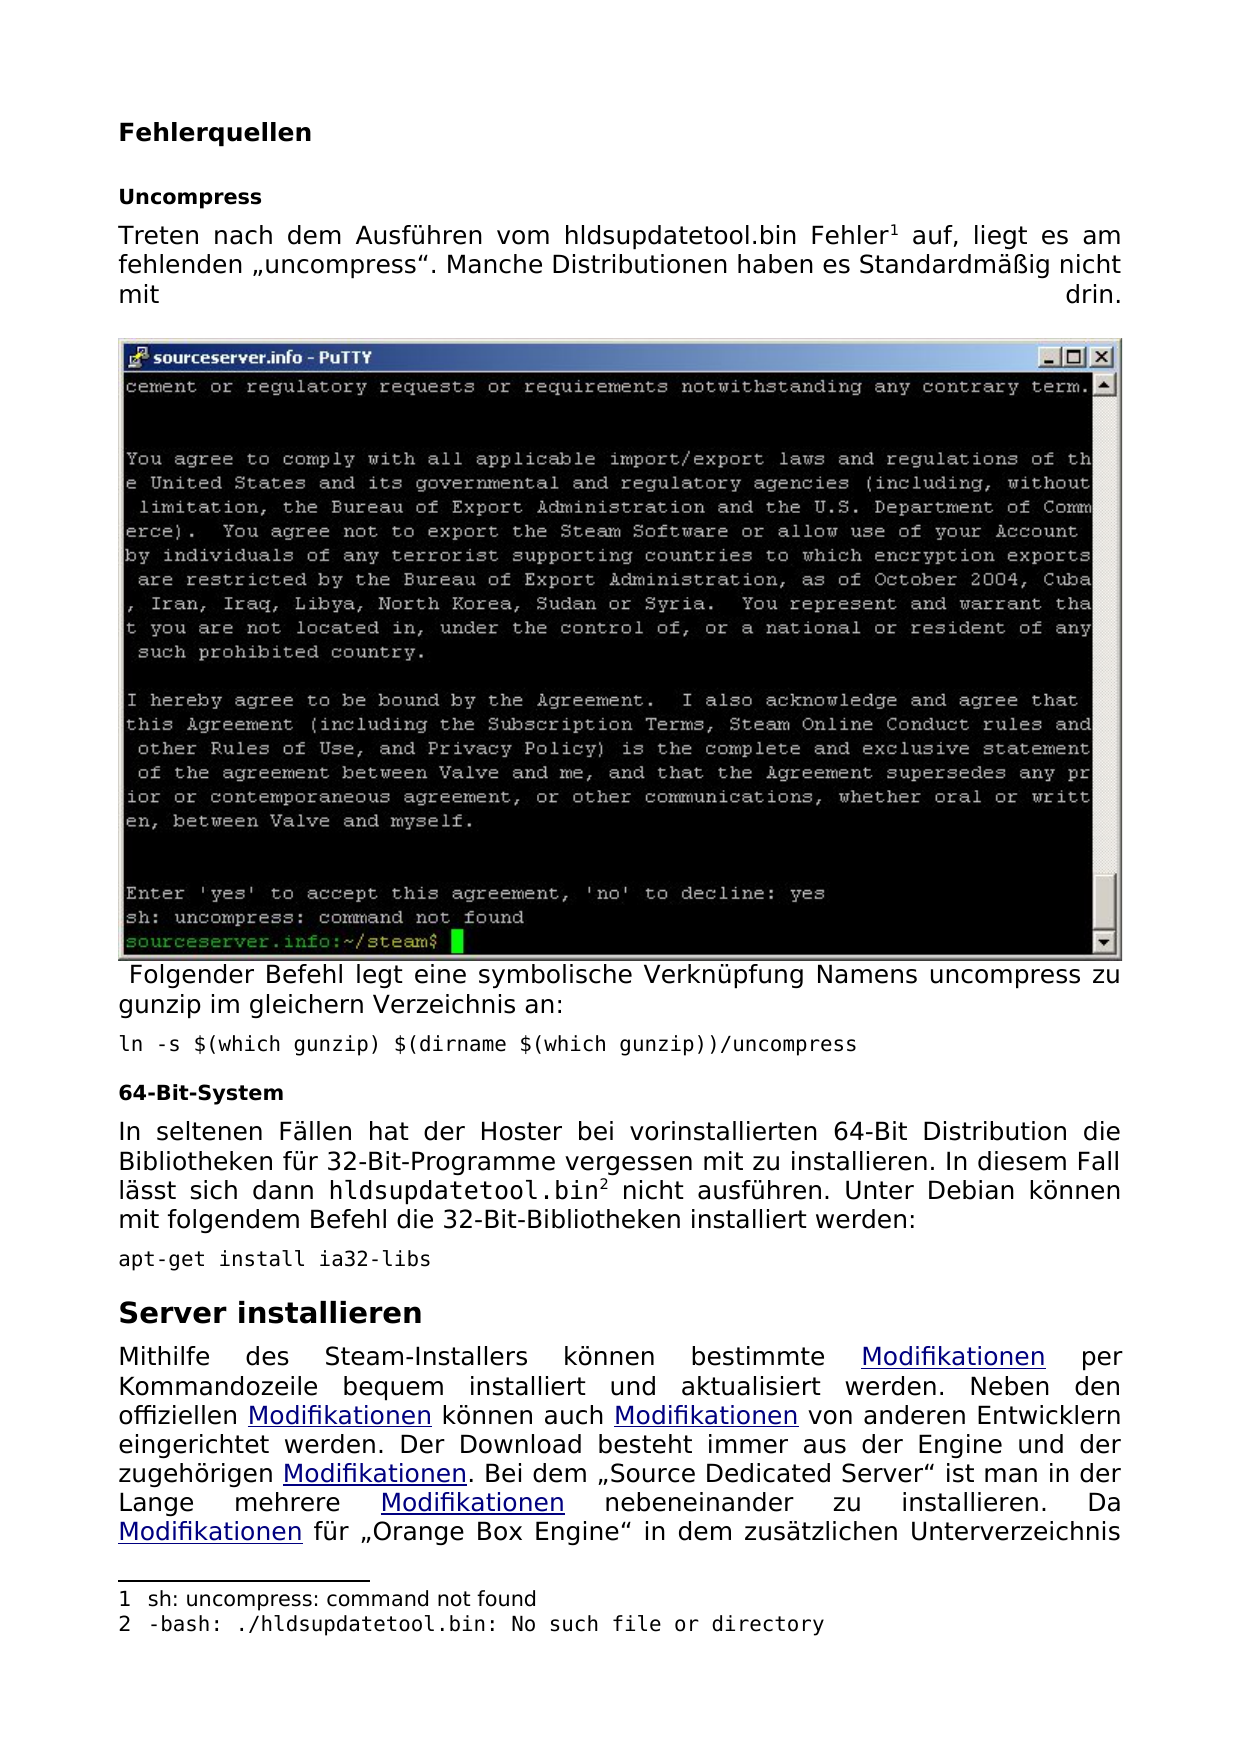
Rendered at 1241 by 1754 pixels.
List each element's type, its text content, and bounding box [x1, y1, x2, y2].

text apt-get install ia32-libs [118, 1247, 1122, 1271]
subtitle Server installieren [118, 1296, 1122, 1330]
picture [118, 338, 1123, 961]
text Mithilfe des Steam-Installers können bestimmte Modifikationen per Kommandozeile bequem installiert und aktualisiert werden. Neben den offiziellen Modifikationen können auch Modifikationen von anderen Entwicklern eingerichtet werden. Der Download besteht immer aus der Engine und der zugehörigen Modifikationen. Bei dem „Source Dedicated Server“ ist man in der Lange mehrere Modifikationen nebeneinander zu installieren. Da Modifikationen für „Orange Box Engine“ in dem zusätzlichen Unterverzeichnis [118, 1342, 1122, 1547]
subtitle Uncompress [118, 185, 1122, 209]
text Folgender Befehl legt eine symbolische Verknüpfung Namens uncompress zu gunzip im gleichern Verzeichnis an: [118, 961, 1122, 1019]
text sh: uncompress: command not found [118, 1587, 1122, 1612]
text -bash: ./hldsupdatetool.bin: No such file or directory [118, 1612, 1122, 1636]
text Treten nach dem Ausführen vom hldsupdatetool.bin Fehler auf, liegt es am fehlenden „uncompress“. Manche Distributionen haben es Standardmäßig nicht mit drin. [118, 222, 1122, 338]
subtitle Fehlerquellen [118, 118, 1122, 147]
text In seltenen Fällen hat der Hoster bei vorinstallierten 64-Bit Distribution die Bibliotheken für 32-Bit-Programme vergessen mit zu installieren. In diesem Fall lässt sich dann hldsupdatetool.bin nicht ausführen. Unter Debian können mit folgendem Befehl die 32-Bit-Bibliotheken installiert werden: [118, 1118, 1122, 1234]
text ln -s $(which gunzip) $(dirname $(which gunzip))/uncompress [118, 1032, 1122, 1056]
subtitle 64-Bit-System [118, 1081, 1122, 1105]
